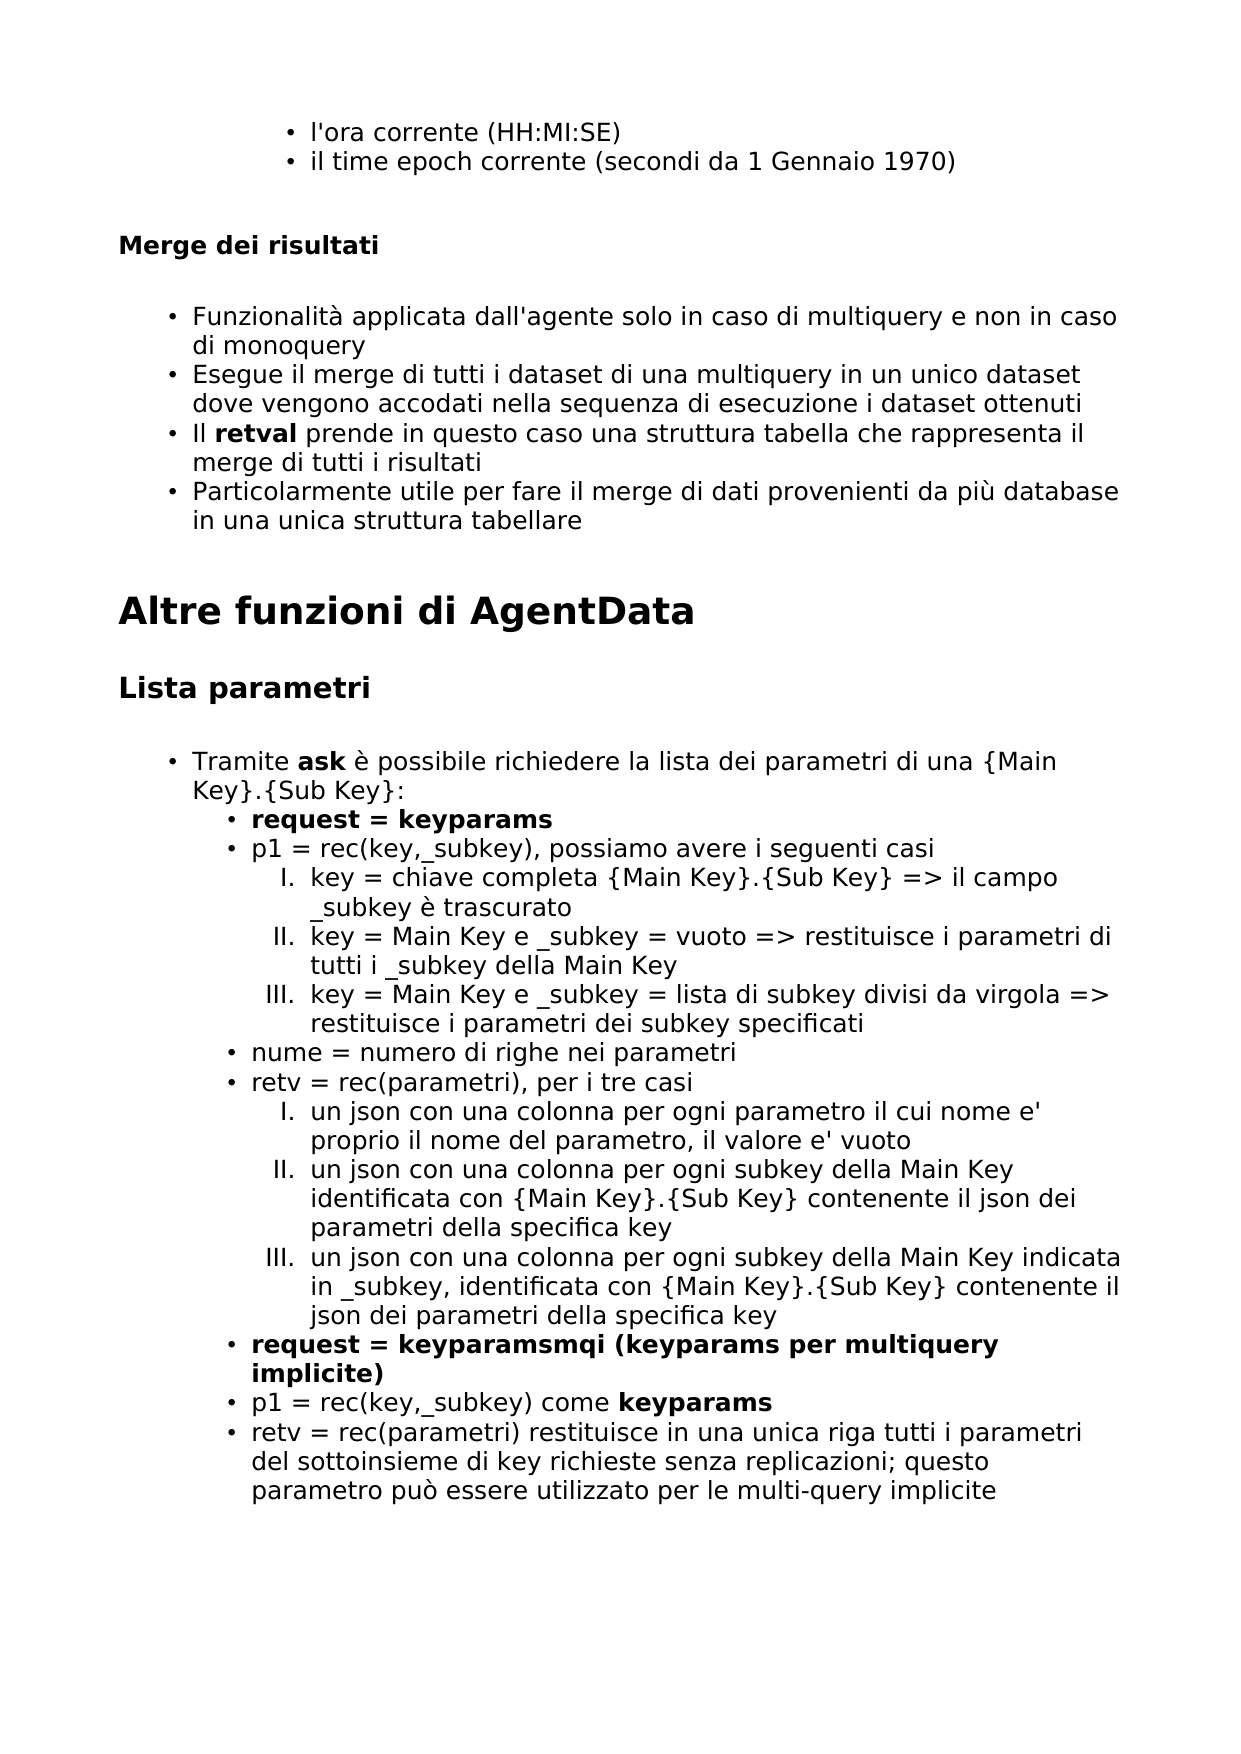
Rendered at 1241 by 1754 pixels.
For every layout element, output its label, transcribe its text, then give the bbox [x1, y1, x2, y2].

list Tramite ask è possibile richiedere la lista dei parametri di una {Main Key}.{Sub Key}: [177, 747, 1122, 805]
list retv = rec(parametri), per i tre casi [236, 1068, 1122, 1097]
list un json con una colonna per ogni subkey della Main Key identificata con {Main Key}.{Sub Key} contenente il json dei parametri della specifica key [295, 1155, 1122, 1243]
list Esegue il merge di tutti i dataset di una multiquery in un unico dataset dove vengono accodati nella sequenza di esecuzione i dataset ottenuti [177, 360, 1122, 419]
subtitle Merge dei risultati [118, 231, 1122, 260]
list l'ora corrente (HH:MI:SE) [295, 118, 1122, 147]
subtitle Altre funzioni di AgentData [118, 590, 1122, 633]
subtitle Lista parametri [118, 671, 1122, 705]
list Particolarmente utile per fare il merge di dati provenienti da più database in una unica struttura tabellare [177, 477, 1122, 535]
list request = keyparamsmqi (keyparams per multiquery implicite) [236, 1330, 1122, 1389]
list key = chiave completa {Main Key}.{Sub Key} => il campo _subkey è trascurato [295, 864, 1122, 922]
list un json con una colonna per ogni parametro il cui nome e' proprio il nome del parametro, il valore e' vuoto [295, 1097, 1122, 1155]
list Funzionalità applicata dall'agente solo in caso di multiquery e non in caso di monoquery [177, 302, 1122, 360]
list retv = rec(parametri) restituisce in una unica riga tutti i parametri del sottoinsieme di key richieste senza replicazioni; questo parametro può essere utilizzato per le multi-query implicite [236, 1418, 1122, 1505]
list Il retval prende in questo caso una struttura tabella che rappresenta il merge di tutti i risultati [177, 419, 1122, 477]
list key = Main Key e _subkey = vuoto => restituisce i parametri di tutti i _subkey della Main Key [295, 922, 1122, 980]
list request = keyparams [236, 805, 1122, 834]
list un json con una colonna per ogni subkey della Main Key indicata in _subkey, identificata con {Main Key}.{Sub Key} contenente il json dei parametri della specifica key [295, 1243, 1122, 1330]
list il time epoch corrente (secondi da 1 Gennaio 1970) [295, 147, 1122, 176]
list key = Main Key e _subkey = lista di subkey divisi da virgola => restituisce i parametri dei subkey specificati [295, 980, 1122, 1039]
list p1 = rec(key,_subkey) come keyparams [236, 1389, 1122, 1418]
list p1 = rec(key,_subkey), possiamo avere i seguenti casi [236, 834, 1122, 864]
list nume = numero di righe nei parametri [236, 1039, 1122, 1068]
